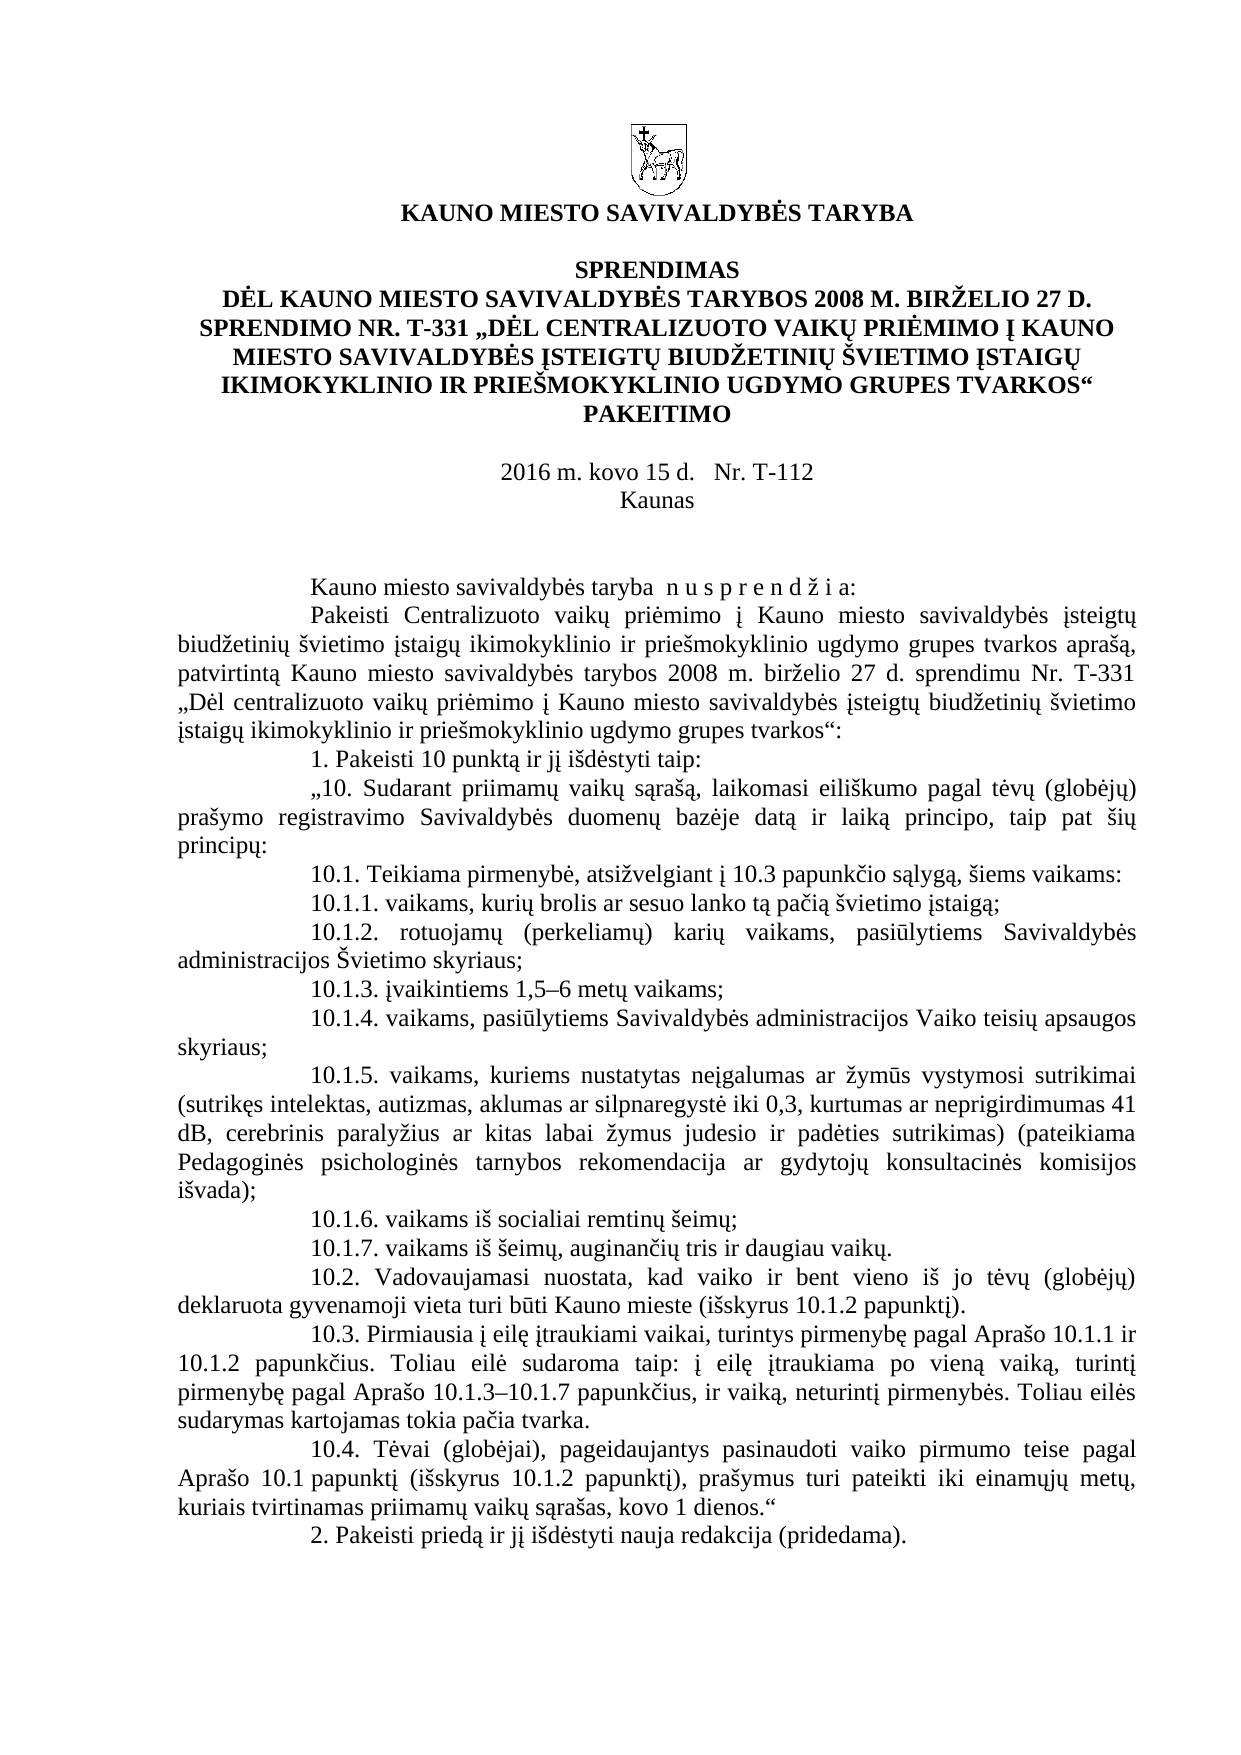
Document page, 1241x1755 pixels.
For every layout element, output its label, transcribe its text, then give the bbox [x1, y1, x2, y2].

text 10.1. Teikiama pirmenybė, atsižvelgiant į 10.3 papunkčio sąlygą, šiems vaikams: [177, 859, 1137, 888]
text „10. Sudarant priimamų vaikų sąrašą, laikomasi eiliškumo pagal tėvų (globėjų) prašymo registravimo Savivaldybės duomenų bazėje datą ir laiką principo, taip pat šių principų: [177, 773, 1137, 859]
text 10.1.4. vaikams, pasiūlytiems Savivaldybės administracijos Vaiko teisių apsaugos skyriaus; [177, 1003, 1137, 1061]
text 2. Pakeisti priedą ir jį išdėstyti nauja redakcija (pridedama). [310, 1521, 1137, 1549]
text 10.3. Pirmiausia į eilę įtraukiami vaikai, turintys pirmenybę pagal Aprašo 10.1.1 ir 10.1.2 papunkčius. Toliau eilė sudaroma taip: į eilę įtraukiama po vieną vaiką, turintį pirmenybę pagal Aprašo 10.1.3–10.1.7 papunkčius, ir vaiką, neturintį pirmenybės. Toliau eilės sudarymas kartojamas tokia pačia tvarka. [177, 1319, 1137, 1434]
text 10.1.6. vaikams iš socialiai remtinų šeimų; [177, 1204, 1137, 1233]
text 10.1.5. vaikams, kuriems nustatytas neįgalumas ar žymūs vystymosi sutrikimai (sutrikęs intelektas, autizmas, aklumas ar silpnaregystė iki 0,3, kurtumas ar neprigirdimumas 41 dB, cerebrinis paralyžius ar kitas labai žymus judesio ir padėties sutrikimas) (pateikiama Pedagoginės psichologinės tarnybos rekomendacija ar gydytojų konsultacinės komisijos išvada); [177, 1061, 1137, 1204]
text Pakeisti Centralizuoto vaikų priėmimo į Kauno miesto savivaldybės įsteigtų biudžetinių švietimo įstaigų ikimokyklinio ir priešmokyklinio ugdymo grupes tvarkos aprašą, patvirtintą Kauno miesto savivaldybės tarybos 2008 m. birželio 27 d. sprendimu Nr. T-331 „Dėl centralizuoto vaikų priėmimo į Kauno miesto savivaldybės įsteigtų biudžetinių švietimo įstaigų ikimokyklinio ir priešmokyklinio ugdymo grupes tvarkos“: [177, 601, 1137, 744]
text 10.1.2. rotuojamų (perkeliamų) karių vaikams, pasiūlytiems Savivaldybės administracijos Švietimo skyriaus; [177, 917, 1137, 974]
text 10.2. Vadovaujamasi nuostata, kad vaiko ir bent vieno iš jo tėvų (globėjų) deklaruota gyvenamoji vieta turi būti Kauno mieste (išskyrus 10.1.2 papunktį). [177, 1262, 1137, 1319]
text 1. Pakeisti 10 punktą ir jį išdėstyti taip: [177, 744, 1137, 773]
text Kauno miesto savivaldybės taryba n u s p r e n d ž i a: [177, 572, 1137, 601]
text Kaunas [177, 486, 1137, 514]
text KAUNO MIESTO SAVIVALDYBĖS TARYBA [177, 198, 1137, 227]
text 2016 m. kovo 15 d. Nr. T-112 [177, 457, 1137, 486]
text 10.4. Tėvai (globėjai), pageidaujantys pasinaudoti vaiko pirmumo teise pagal Aprašo 10.1 papunktį (išskyrus 10.1.2 papunktį), prašymus turi pateikti iki einamųjų metų, kuriais tvirtinamas priimamų vaikų sąrašas, kovo 1 dienos.“ [177, 1434, 1137, 1521]
text 10.1.1. vaikams, kurių brolis ar sesuo lanko tą pačią švietimo įstaigą; [252, 888, 1137, 917]
text DĖL KAUNO MIESTO SAVIVALDYBĖS TARYBOS 2008 M. BIRŽELIO 27 D. SPRENDIMO NR. T-331 „DĖL CENTRALIZUOTO VAIKŲ PRIĖMIMO Į KAUNO MIESTO SAVIVALDYBĖS ĮSTEIGTŲ BIUDŽETINIŲ ŠVIETIMO ĮSTAIGŲ IKIMOKYKLINIO IR PRIEŠMOKYKLINIO UGDYMO GRUPES TVARKOS“ PAKEITIMO [177, 284, 1137, 428]
text 10.1.3. įvaikintiems 1,5–6 metų vaikams; [252, 974, 1137, 1003]
text 10.1.7. vaikams iš šeimų, auginančių tris ir daugiau vaikų. [177, 1233, 1137, 1262]
text SPRENDIMAS [177, 256, 1137, 284]
